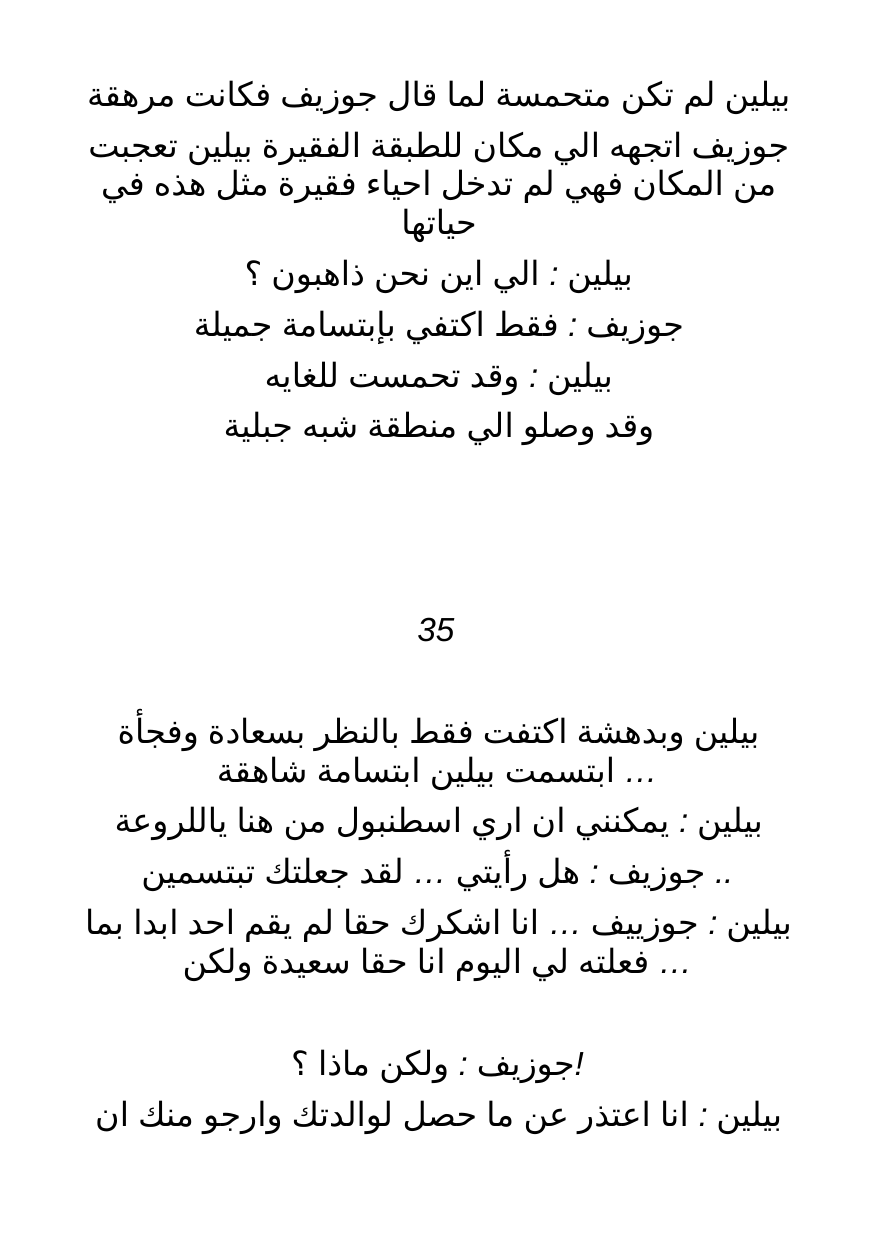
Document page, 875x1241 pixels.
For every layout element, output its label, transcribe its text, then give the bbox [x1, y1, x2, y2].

text بيلين وبدهشة اكتفت فقط بالنظر بسعادة وفجأة ابتسمت بيلين ابتسامة شاهقة … [75, 712, 799, 789]
text بيلين لم تكن متحمسة لما قال جوزيف فكانت مرهقة [75, 75, 799, 113]
text بيلين : يمكنني ان اري اسطنبول من هنا ياللروعة [75, 802, 799, 840]
text بيلين : وقد تحمست للغايه [75, 356, 799, 394]
text بيلين : جوزييف … انا اشكرك حقا لم يقم احد ابدا بما فعلته لي اليوم انا حقا سعيدة ولكن … [75, 903, 799, 980]
text جوزيف : فقط اكتفي بإبتسامة جميلة [75, 305, 799, 343]
text بيلين : انا اعتذر عن ما حصل لوالدتك وارجو منك ان [75, 1095, 799, 1133]
text وقد وصلو الي منطقة شبه جبلية [75, 407, 799, 445]
text جوزيف اتجهه الي مكان للطبقة الفقيرة بيلين تعجبت من المكان فهي لم تدخل احياء فقيرة مثل هذه في حياتها [75, 126, 799, 241]
text جوزيف : هل رأيتي … لقد جعلتك تبتسمين .. [75, 852, 799, 891]
text 35 [75, 610, 799, 649]
text جوزيف : ولكن ماذا ؟! [75, 1044, 799, 1082]
text بيلين : الي اين نحن ذاهبون ؟ [75, 254, 799, 292]
